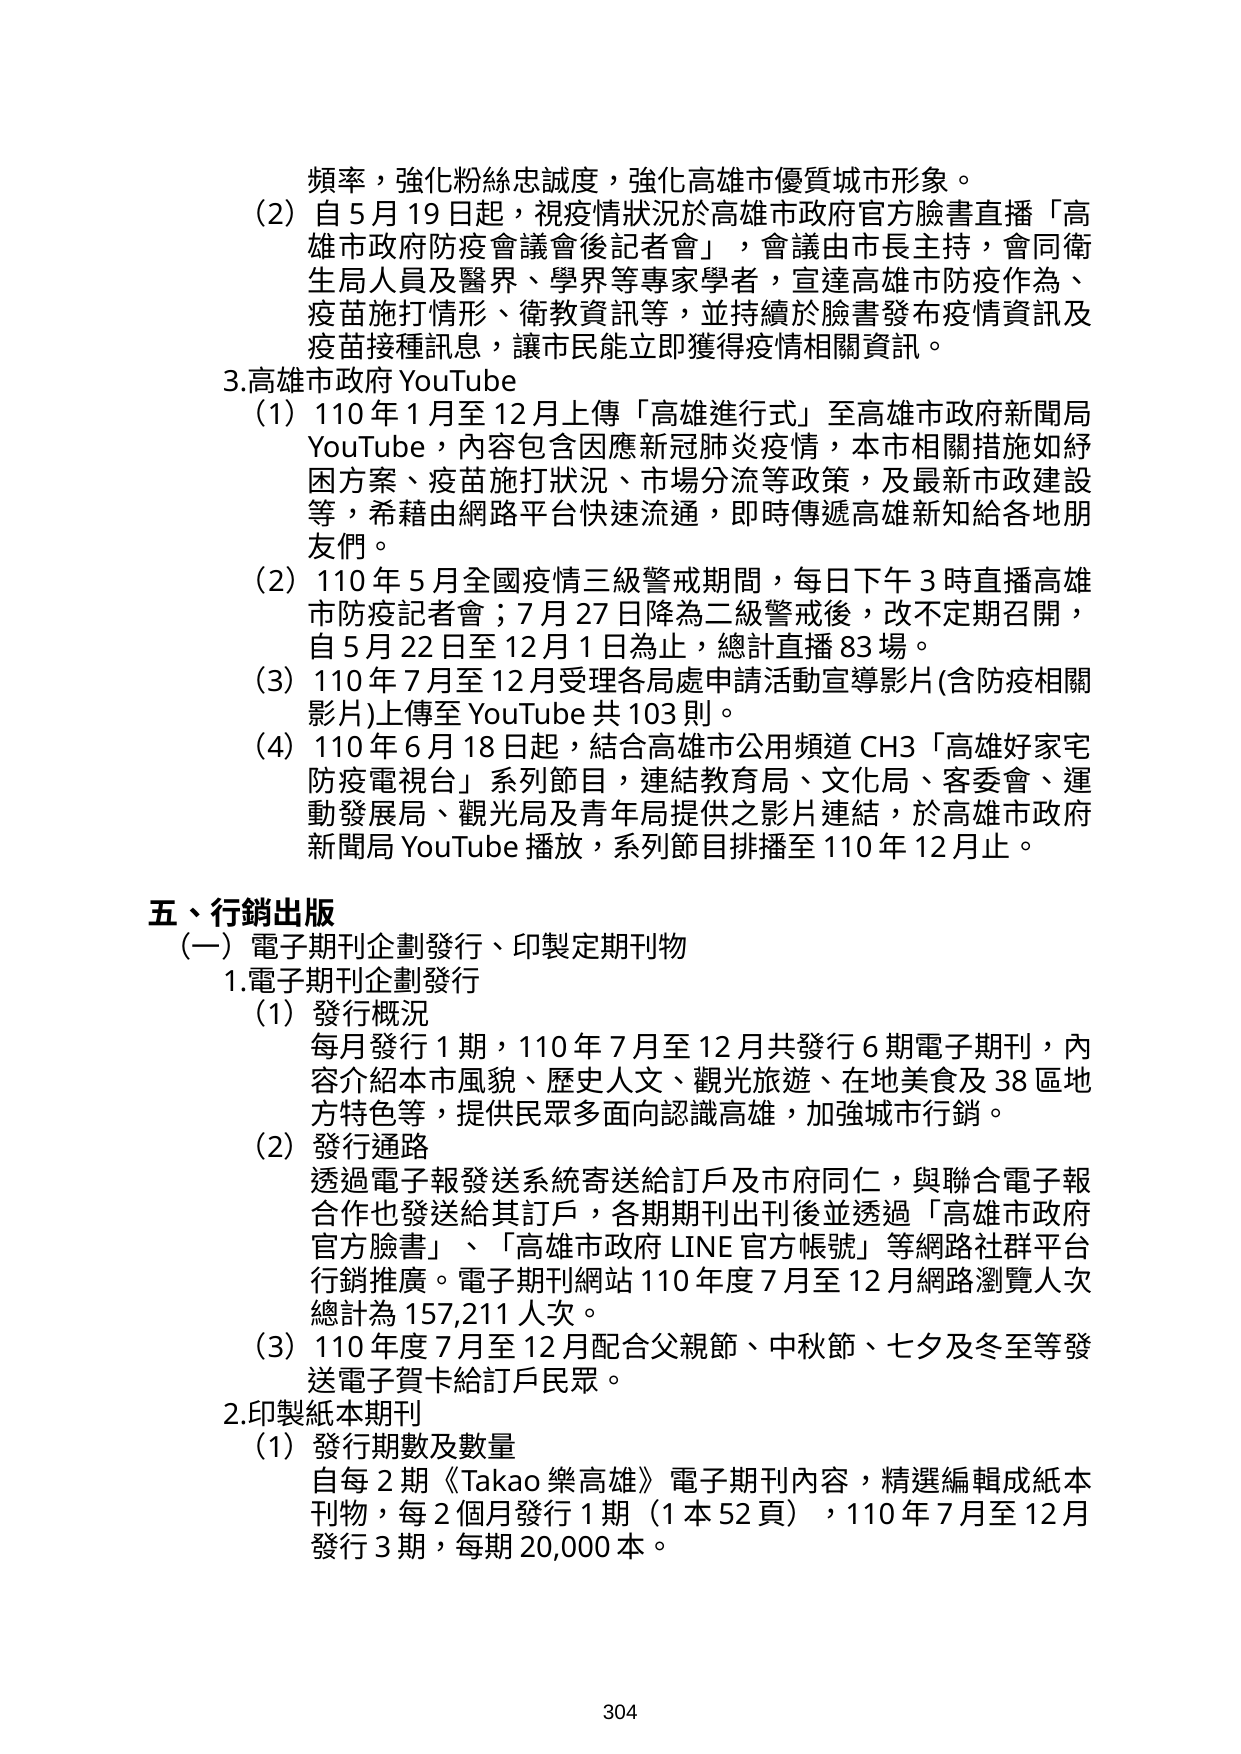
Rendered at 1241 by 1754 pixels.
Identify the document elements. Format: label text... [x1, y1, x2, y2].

text 1.電子期刊企劃發行 [223, 964, 1092, 998]
text （一）電子期刊企劃發行、印製定期刊物 [162, 931, 1092, 964]
text （3）110年7月至12月受理各局處申請活動宣導影片(含防疫相關影片)上傳至YouTube共103則。 [238, 664, 1092, 731]
text 3.高雄市政府YouTube [223, 364, 1092, 398]
text 每月發行1期，110年7月至12月共發行6期電子期刊，內容介紹本市風貌、歷史人文、觀光旅遊、在地美食及38區地方特色等，提供民眾多面向認識高雄，加強城市行銷。 [310, 1031, 1092, 1131]
text （2）自5月19日起，視疫情狀況於高雄市政府官方臉書直播「高雄市政府防疫會議會後記者會」，會議由市長主持，會同衛生局人員及醫界、學界等專家學者，宣達高雄市防疫作為、疫苗施打情形、衛教資訊等，並持續於臉書發布疫情資訊及疫苗接種訊息，讓市民能立即獲得疫情相關資訊。 [238, 198, 1092, 364]
text 2.印製紙本期刊 [223, 1398, 1092, 1431]
text （3）110年度7月至12月配合父親節、中秋節、七夕及冬至等發送電子賀卡給訂戶民眾。 [238, 1331, 1092, 1398]
text （4）110年6月18日起，結合高雄市公用頻道CH3「高雄好家宅防疫電視台」系列節目，連結教育局、文化局、客委會、運動發展局、觀光局及青年局提供之影片連結，於高雄市政府新聞局YouTube播放，系列節目排播至110年12月止。 [238, 731, 1092, 864]
text 透過電子報發送系統寄送給訂戶及市府同仁，與聯合電子報合作也發送給其訂戶，各期期刊出刊後並透過「高雄市政府官方臉書」、「高雄市政府LINE官方帳號」等網路社群平台行銷推廣。電子期刊網站110年度7月至12月網路瀏覽人次總計為157,211人次。 [310, 1164, 1092, 1331]
text （1）發行概況 [238, 998, 1092, 1031]
text 五、行銷出版 [148, 898, 1092, 931]
text （2）110年5月全國疫情三級警戒期間，每日下午3時直播高雄市防疫記者會；7月27日降為二級警戒後，改不定期召開，自5月22日至12月1日為止，總計直播83場。 [238, 564, 1092, 664]
text （1）110年1月至12月上傳「高雄進行式」至高雄市政府新聞局YouTube，內容包含因應新冠肺炎疫情，本市相關措施如紓困方案、疫苗施打狀況、市場分流等政策，及最新市政建設等，希藉由網路平台快速流通，即時傳遞高雄新知給各地朋友們。 [238, 398, 1092, 564]
text 頻率，強化粉絲忠誠度，強化高雄市優質城市形象。 [238, 164, 1092, 198]
text （1）發行期數及數量 [238, 1431, 1092, 1464]
text （2）發行通路 [238, 1131, 1092, 1164]
text 自每2期《Takao樂高雄》電子期刊內容，精選編輯成紙本刊物，每2個月發行1期（1本52頁），110年7月至12月發行3期，每期20,000本。 [310, 1464, 1092, 1564]
